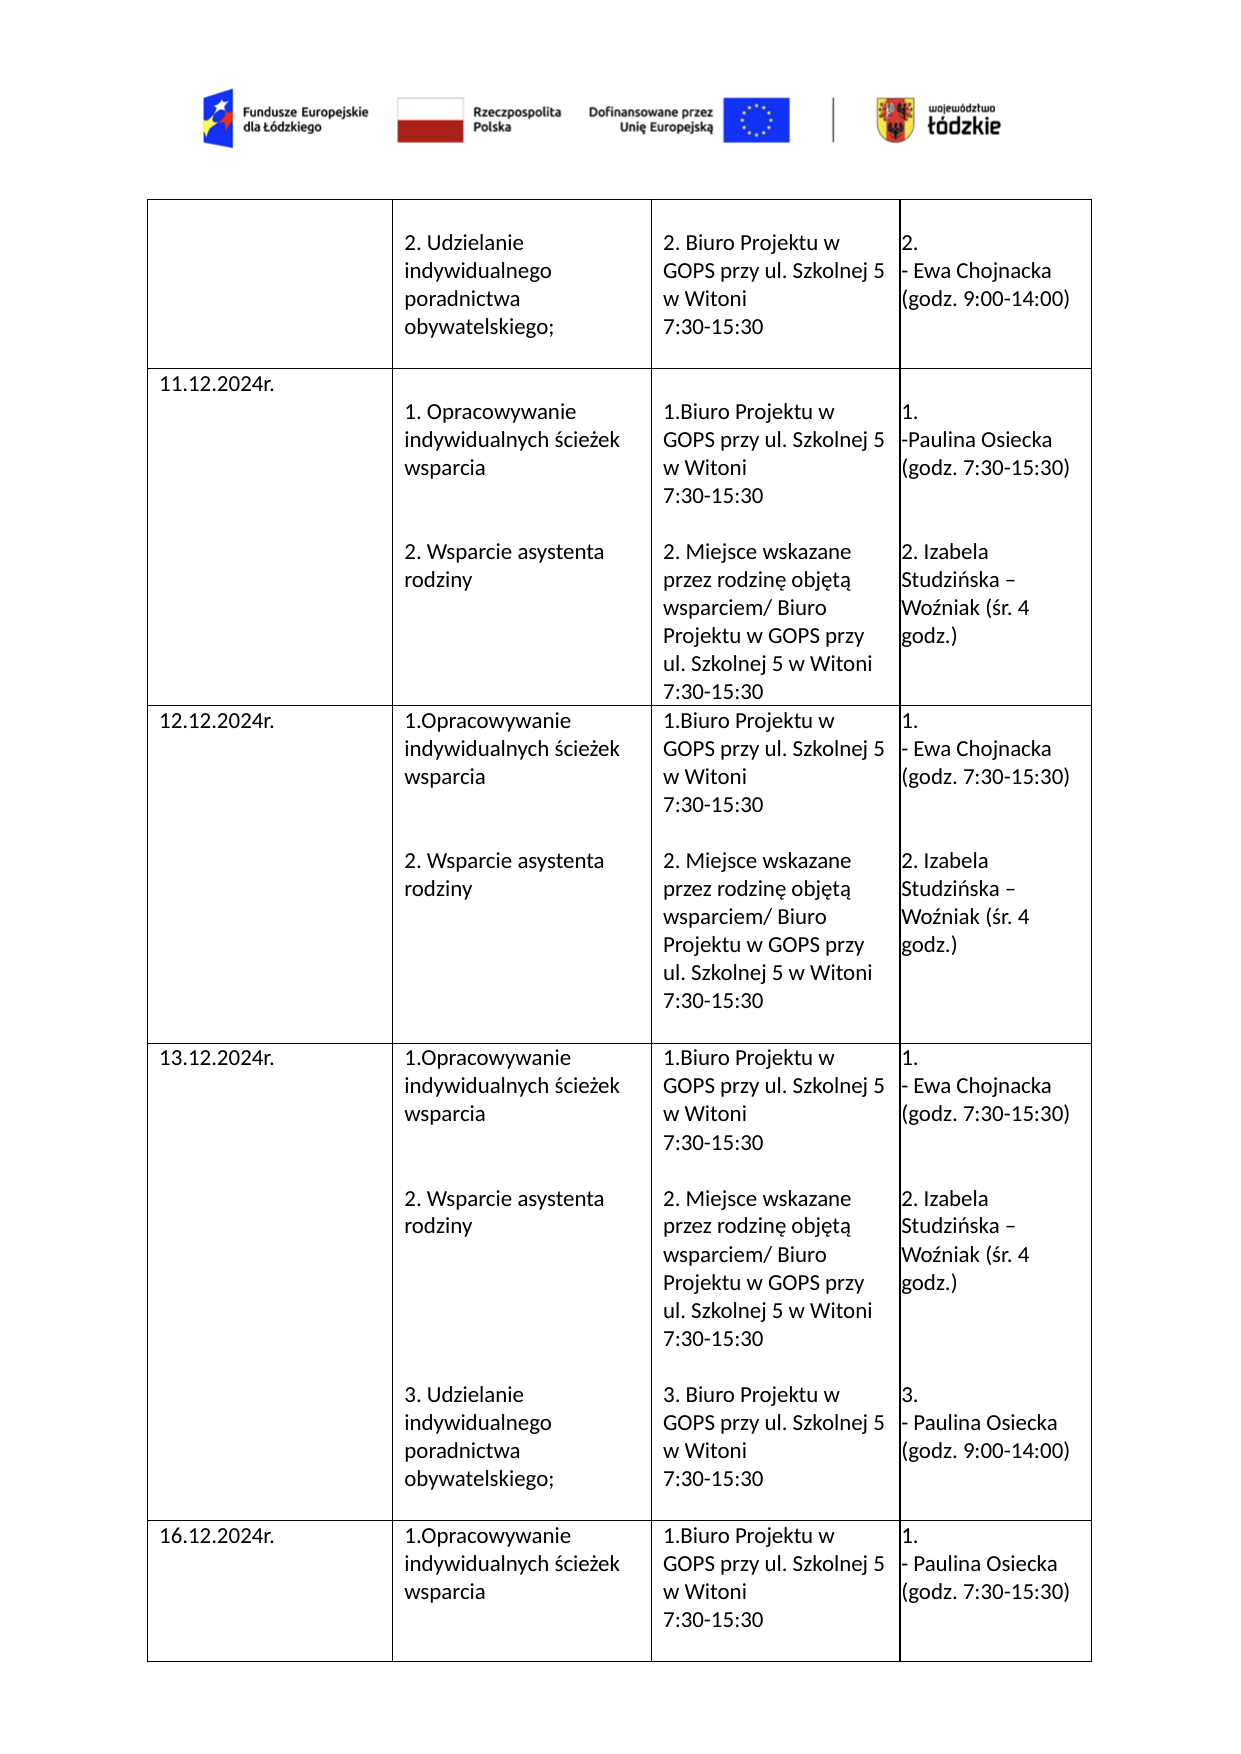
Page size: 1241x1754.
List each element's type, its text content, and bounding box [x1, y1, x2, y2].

table_cell 13.12.2024r. [148, 1044, 392, 1520]
table_cell 1.Biuro Projektu w GOPS przy ul. Szkolnej 5 w Witoni 7:30-15:30 [652, 1521, 899, 1661]
table_cell 1.Biuro Projektu w GOPS przy ul. Szkolnej 5 w Witoni 7:30-15:30 2. Miejsce wskazane przez rodzinę objętą wsparciem/ Biuro Projektu w GOPS przy ul. Szkolnej 5 w Witoni 7:30-15:30 [652, 369, 899, 705]
table_cell 1. - Ewa Chojnacka (godz. 7:30-15:30) 2. Izabela Studzińska – Woźniak (śr. 4 godz.) [901, 706, 1091, 1042]
table_cell 1. - Ewa Chojnacka (godz. 7:30-15:30) 2. Izabela Studzińska – Woźniak (śr. 4 godz.) 3. - Paulina Osiecka (godz. 9:00-14:00) [901, 1044, 1091, 1520]
table_cell 1.Biuro Projektu w GOPS przy ul. Szkolnej 5 w Witoni 7:30-15:30 2. Miejsce wskazane przez rodzinę objętą wsparciem/ Biuro Projektu w GOPS przy ul. Szkolnej 5 w Witoni 7:30-15:30 [652, 706, 899, 1042]
table_cell 1.Opracowywanie indywidualnych ścieżek wsparcia [393, 1521, 651, 1661]
table_cell 2. - Ewa Chojnacka (godz. 9:00-14:00) [901, 200, 1091, 368]
table_cell 1. -Paulina Osiecka (godz. 7:30-15:30) 2. Izabela Studzińska – Woźniak (śr. 4 godz.) [901, 369, 1091, 705]
table_cell 2. Udzielanie indywidualnego poradnictwa obywatelskiego; [393, 200, 651, 368]
table_cell 1. - Paulina Osiecka (godz. 7:30-15:30) [901, 1521, 1091, 1661]
table_cell 12.12.2024r. [148, 706, 392, 1042]
table_cell 1.Opracowywanie indywidualnych ścieżek wsparcia 2. Wsparcie asystenta rodziny 3. Udzielanie indywidualnego poradnictwa obywatelskiego; [393, 1044, 651, 1520]
table_cell 1.Biuro Projektu w GOPS przy ul. Szkolnej 5 w Witoni 7:30-15:30 2. Miejsce wskazane przez rodzinę objętą wsparciem/ Biuro Projektu w GOPS przy ul. Szkolnej 5 w Witoni 7:30-15:30 3. Biuro Projektu w GOPS przy ul. Szkolnej 5 w Witoni 7:30-15:30 [652, 1044, 899, 1520]
table_cell 1.Opracowywanie indywidualnych ścieżek wsparcia 2. Wsparcie asystenta rodziny [393, 706, 651, 1042]
table_cell 11.12.2024r. [148, 369, 392, 705]
table_cell 2. Biuro Projektu w GOPS przy ul. Szkolnej 5 w Witoni 7:30-15:30 [652, 200, 899, 368]
table_cell 16.12.2024r. [148, 1521, 392, 1661]
table_cell 1. Opracowywanie indywidualnych ścieżek wsparcia 2. Wsparcie asystenta rodziny [393, 369, 651, 705]
table_cell [148, 200, 392, 368]
